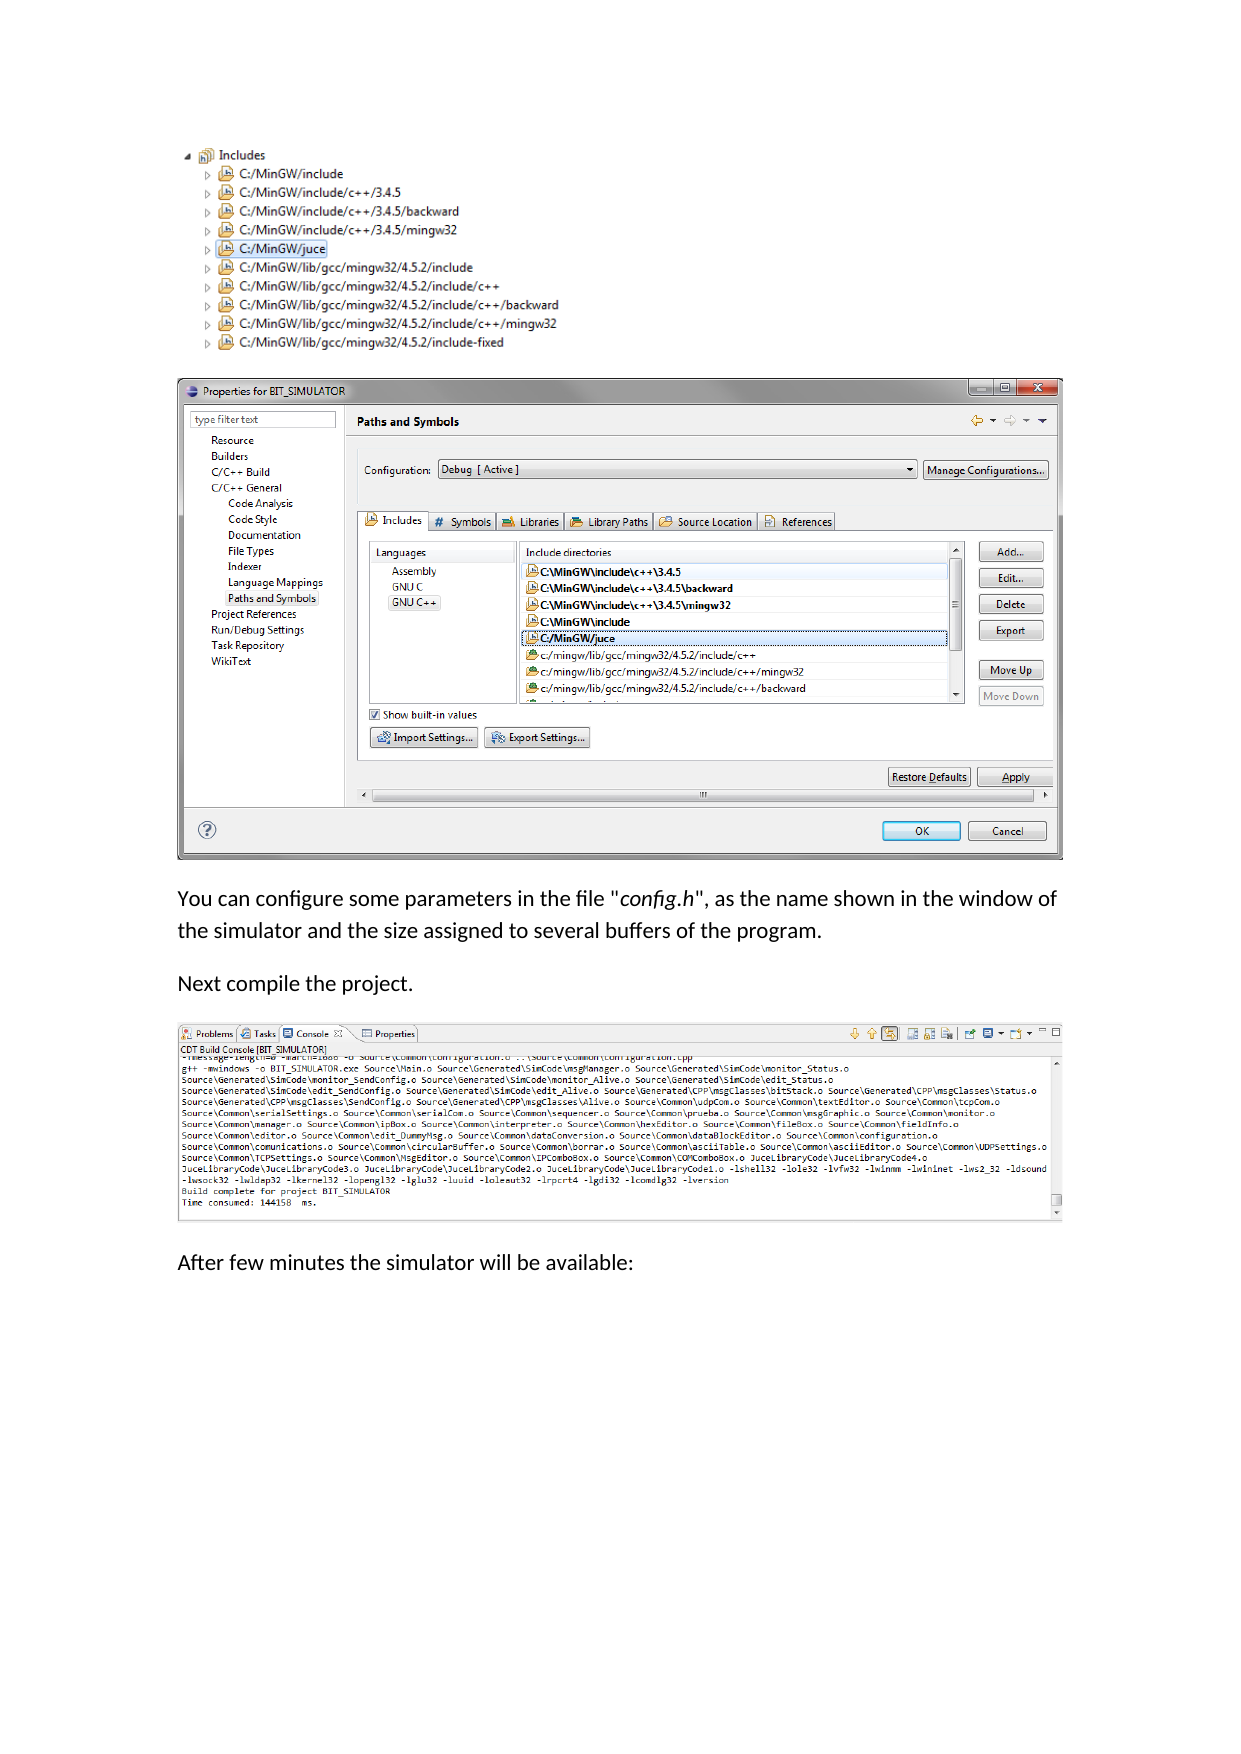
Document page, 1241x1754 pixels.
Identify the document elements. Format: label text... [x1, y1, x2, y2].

text Next compile the project. [177, 969, 1063, 997]
text After few minutes the simulator will be available: [177, 1248, 1063, 1276]
text You can configure some parameters in the file "config.h", as the name shown in the window of the simulator and the size assigned to several buffers of the program. [177, 884, 1063, 944]
